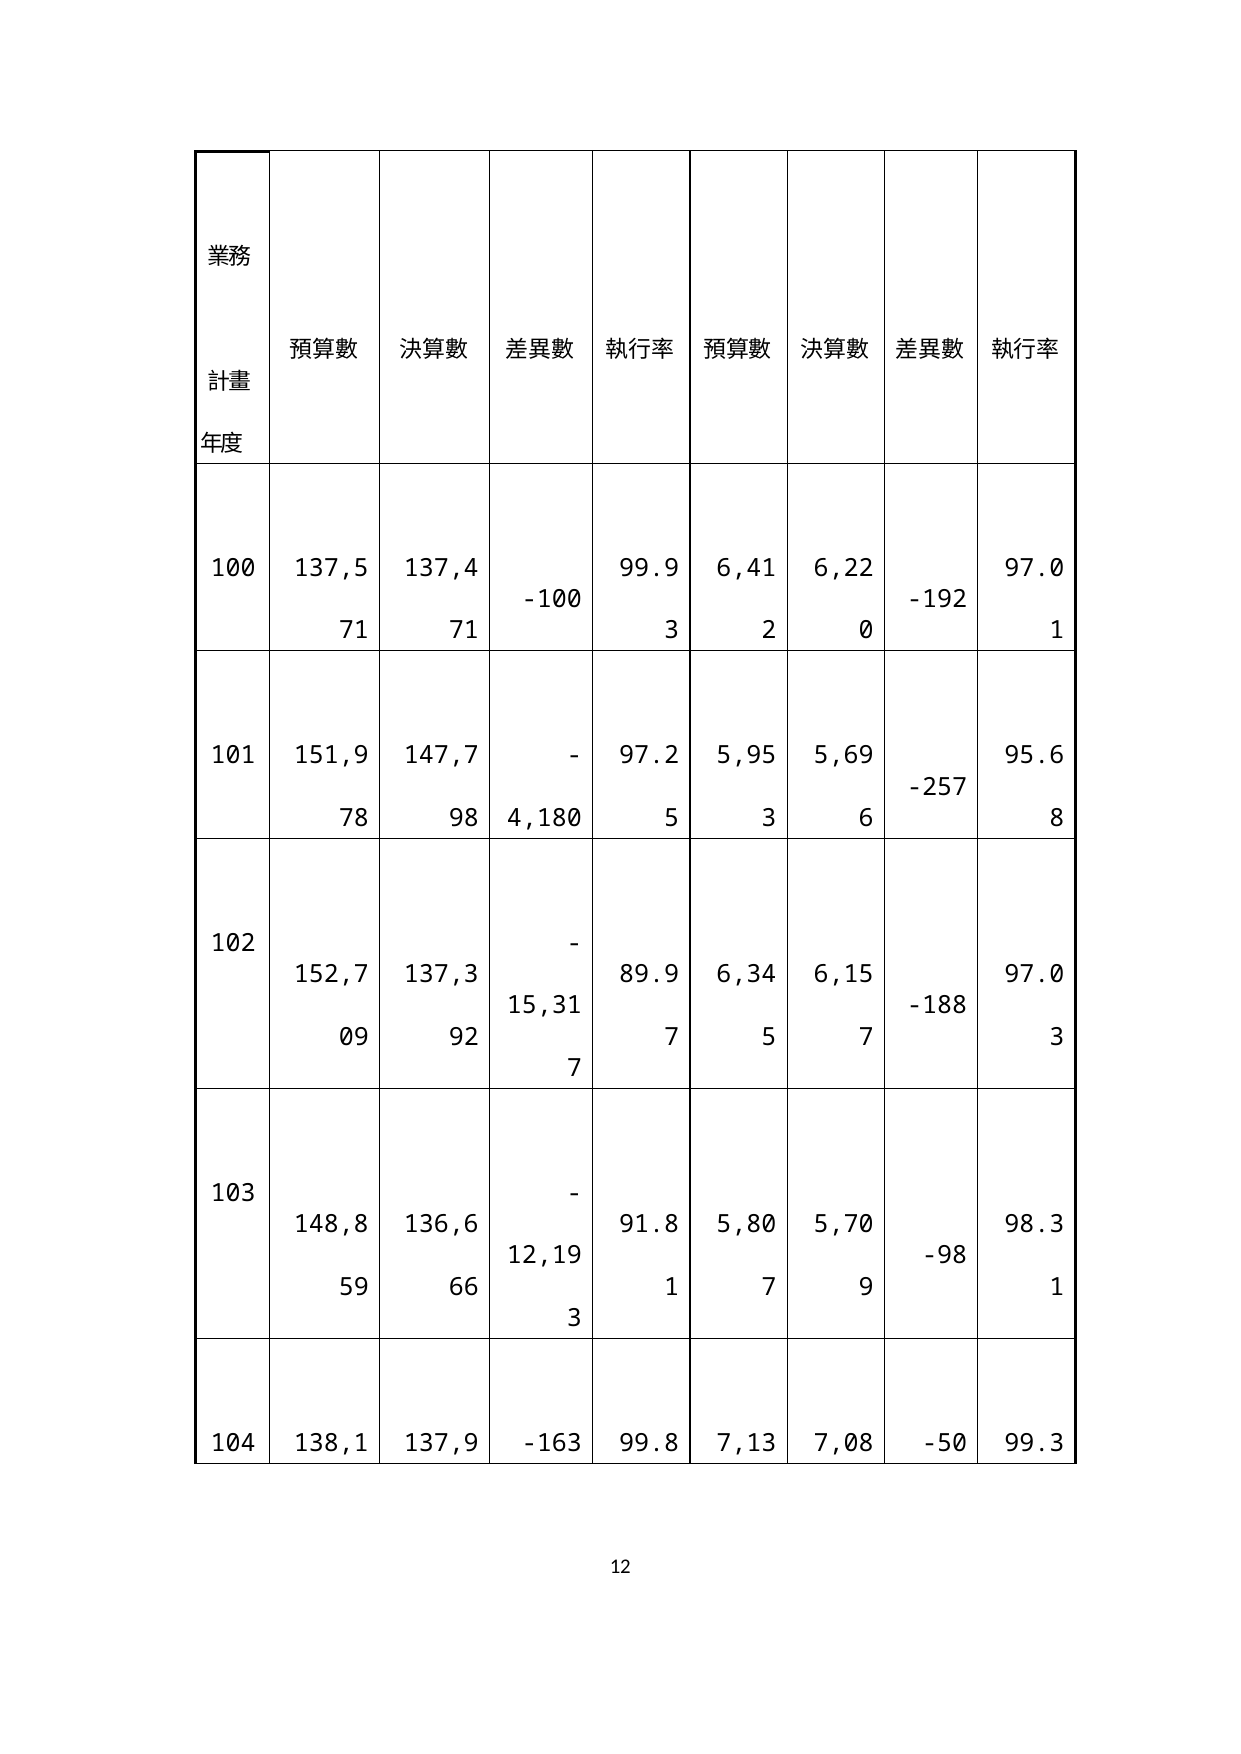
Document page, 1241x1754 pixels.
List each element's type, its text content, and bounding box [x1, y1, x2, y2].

table_cell 6,345 [691, 839, 787, 1087]
table_cell 99.8 [593, 1339, 689, 1462]
table_cell 預算數 [691, 151, 787, 462]
table_cell 137,571 [270, 464, 379, 650]
table_cell -98 [885, 1089, 977, 1337]
table_cell -192 [885, 464, 977, 650]
table_cell -15,317 [490, 839, 592, 1087]
table_cell 5,953 [691, 651, 787, 837]
table_cell 151,978 [270, 651, 379, 837]
table_cell 95.68 [978, 651, 1074, 837]
table_cell -50 [885, 1339, 977, 1462]
table_cell 89.97 [593, 839, 689, 1087]
table_cell 預算數 [270, 151, 379, 462]
table_cell 執行率 [593, 151, 689, 462]
table_cell 5,807 [691, 1089, 787, 1337]
table_cell 97.25 [593, 651, 689, 837]
table_cell 決算數 [788, 151, 884, 462]
table_cell 決算數 [380, 151, 489, 462]
table_cell 98.31 [978, 1089, 1074, 1337]
table_cell 97.01 [978, 464, 1074, 650]
table_cell 147,798 [380, 651, 489, 837]
table_cell 97.03 [978, 839, 1074, 1087]
table_cell 104 [197, 1339, 269, 1462]
table_cell 99.3 [978, 1339, 1074, 1462]
table_cell 5,709 [788, 1089, 884, 1337]
table_cell 101 [197, 651, 269, 837]
table_cell 148,859 [270, 1089, 379, 1337]
table_cell -163 [490, 1339, 592, 1462]
table_cell 100 [197, 464, 269, 650]
table_cell 執行率 [978, 151, 1074, 462]
table_cell -100 [490, 464, 592, 650]
table_cell 137,471 [380, 464, 489, 650]
table_cell 102 [197, 839, 269, 1087]
table_cell 差異數 [885, 151, 977, 462]
table_header 業務 計畫 年度 [197, 153, 269, 462]
table_cell 6,412 [691, 464, 787, 650]
table_cell 7,08 [788, 1339, 884, 1462]
table_cell 103 [197, 1089, 269, 1337]
table_cell 5,696 [788, 651, 884, 837]
table_cell 152,709 [270, 839, 379, 1087]
table_cell 99.93 [593, 464, 689, 650]
table_cell 137,9 [380, 1339, 489, 1462]
table_cell 6,220 [788, 464, 884, 650]
table_cell -4,180 [490, 651, 592, 837]
table_cell 6,157 [788, 839, 884, 1087]
table_cell -188 [885, 839, 977, 1087]
table_cell 7,13 [691, 1339, 787, 1462]
table_cell -12,193 [490, 1089, 592, 1337]
table_cell 137,392 [380, 839, 489, 1087]
table_cell 138,1 [270, 1339, 379, 1462]
table_cell 91.81 [593, 1089, 689, 1337]
table_cell 136,666 [380, 1089, 489, 1337]
table_cell -257 [885, 651, 977, 837]
table_cell 差異數 [490, 151, 592, 462]
